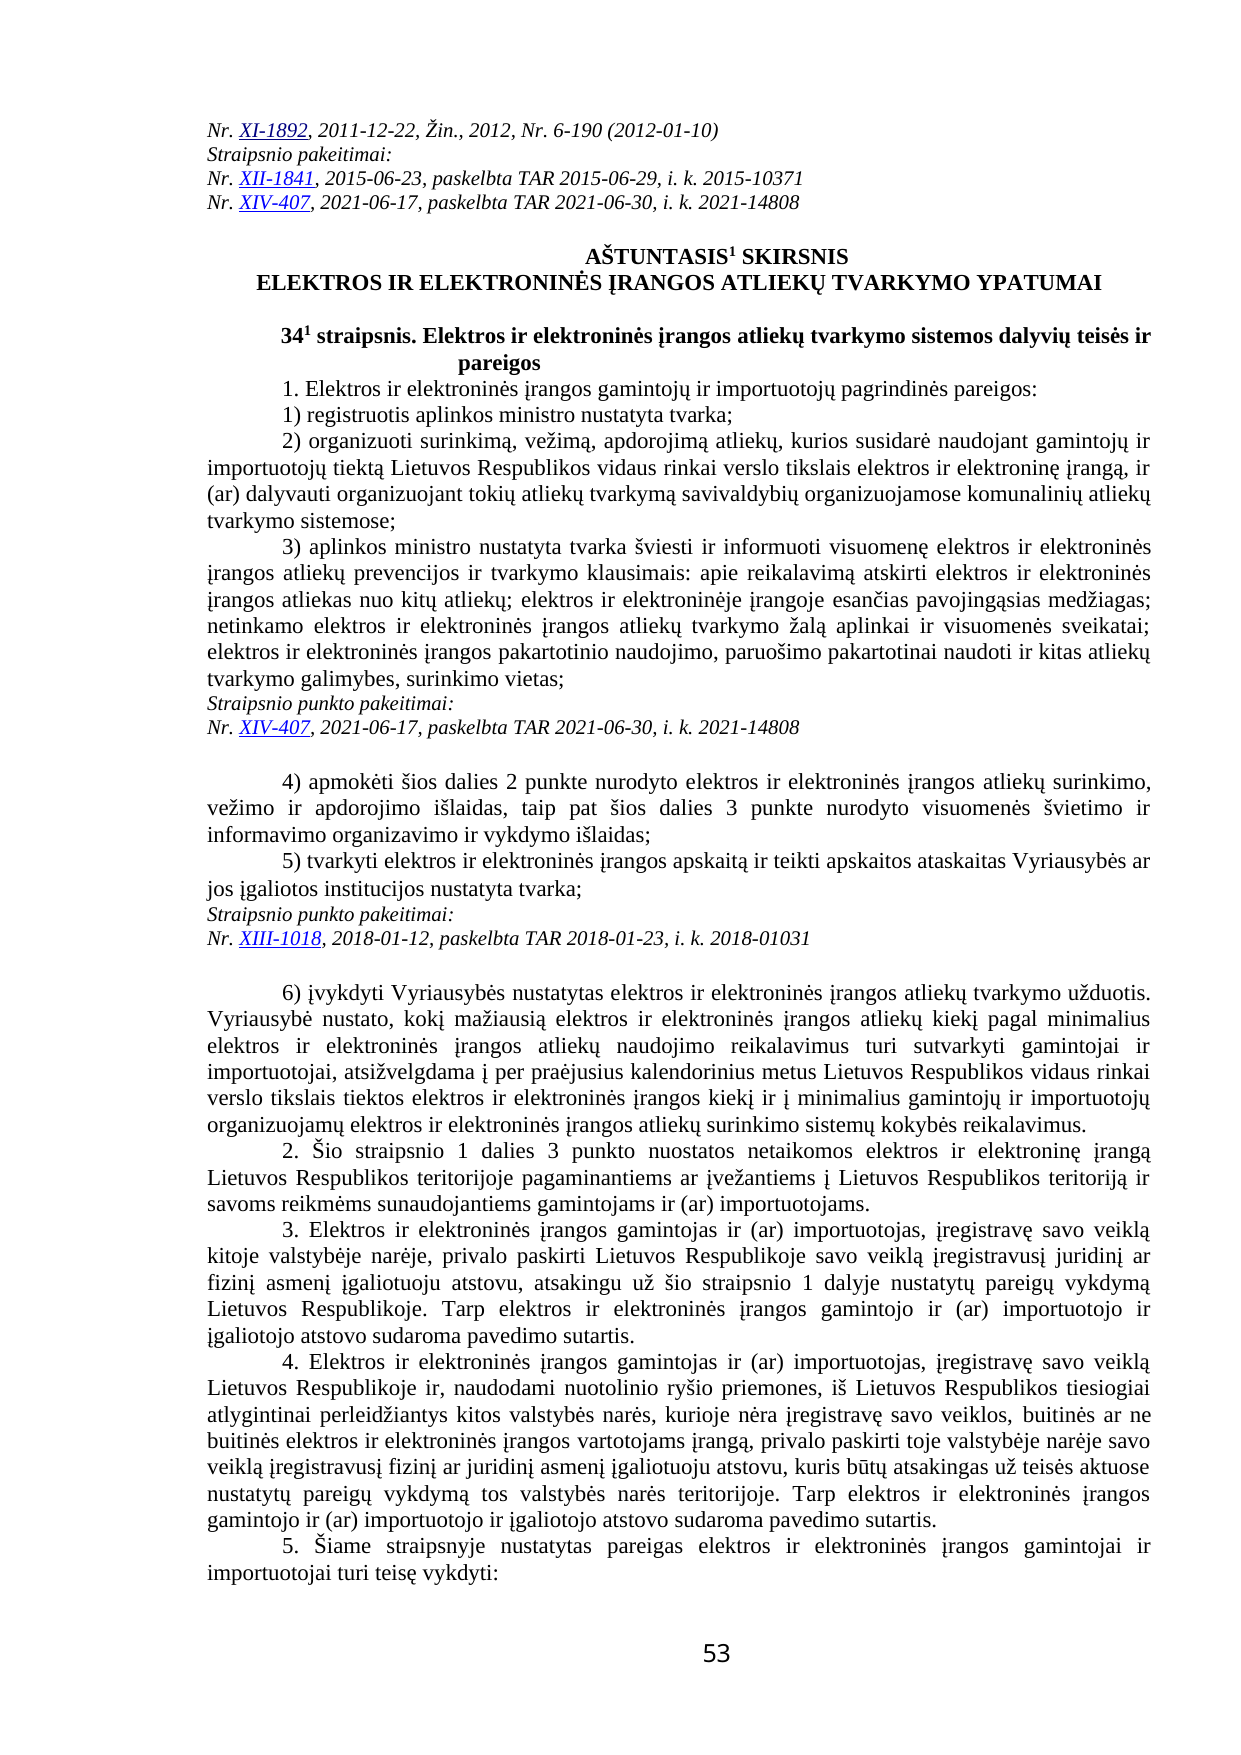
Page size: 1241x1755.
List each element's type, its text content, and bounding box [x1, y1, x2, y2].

text 5) tvarkyti elektros ir elektroninės įrangos apskaitą ir teikti apskaitos ataskaitas Vyriausybės ar jos įgaliotos institucijos nustatyta tvarka; [207, 847, 1152, 902]
text Straipsnio punkto pakeitimai: [207, 691, 1152, 715]
text 2) organizuoti surinkimą, vežimą, apdorojimą atliekų, kurios susidarė naudojant gamintojų ir importuotojų tiektą Lietuvos Respublikos vidaus rinkai verslo tikslais elektros ir elektroninę įrangą, ir (ar) dalyvauti organizuojant tokių atliekų tvarkymą savivaldybių organizuojamose komunalinių atliekų tvarkymo sistemose; [207, 428, 1152, 533]
text 4) apmokėti šios dalies 2 punkte nurodyto elektros ir elektroninės įrangos atliekų surinkimo, vežimo ir apdorojimo išlaidas, taip pat šios dalies 3 punkte nurodyto visuomenės švietimo ir informavimo organizavimo ir vykdymo išlaidas; [207, 768, 1152, 847]
text 4. Elektros ir elektroninės įrangos gamintojas ir (ar) importuotojas, įregistravę savo veiklą Lietuvos Respublikoje ir, naudodami nuotolinio ryšio priemones, iš Lietuvos Respublikos tiesiogiai atlygintinai perleidžiantys kitos valstybės narės, kurioje nėra įregistravę savo veiklos, buitinės ar ne buitinės elektros ir elektroninės įrangos vartotojams įrangą, privalo paskirti toje valstybėje narėje savo veiklą įregistravusį fizinį ar juridinį asmenį įgaliotuoju atstovu, kuris būtų atsakingas už teisės aktuose nustatytų pareigų vykdymą tos valstybės narės teritorijoje. Tarp elektros ir elektroninės įrangos gamintojo ir (ar) importuotojo ir įgaliotojo atstovo sudaroma pavedimo sutartis. [207, 1348, 1152, 1532]
text Nr. XIV-407, 2021-06-17, paskelbta TAR 2021-06-30, i. k. 2021-14808 [207, 190, 1152, 214]
text 6) įvykdyti Vyriausybės nustatytas elektros ir elektroninės įrangos atliekų tvarkymo užduotis. Vyriausybė nustato, kokį mažiausią elektros ir elektroninės įrangos atliekų kiekį pagal minimalius elektros ir elektroninės įrangos atliekų naudojimo reikalavimus turi sutvarkyti gamintojai ir importuotojai, atsižvelgdama į per praėjusius kalendorinius metus Lietuvos Respublikos vidaus rinkai verslo tikslais tiektos elektros ir elektroninės įrangos kiekį ir į minimalius gamintojų ir importuotojų organizuojamų elektros ir elektroninės įrangos atliekų surinkimo sistemų kokybės reikalavimus. [207, 979, 1152, 1137]
text 1. Elektros ir elektroninės įrangos gamintojų ir importuotojų pagrindinės pareigos: [207, 375, 1152, 401]
text Straipsnio punkto pakeitimai: [207, 902, 1152, 926]
text 3. Elektros ir elektroninės įrangos gamintojas ir (ar) importuotojas, įregistravę savo veiklą kitoje valstybėje narėje, privalo paskirti Lietuvos Respublikoje savo veiklą įregistravusį juridinį ar fizinį asmenį įgaliotuoju atstovu, atsakingu už šio straipsnio 1 dalyje nustatytų pareigų vykdymą Lietuvos Respublikoje. Tarp elektros ir elektroninės įrangos gamintojo ir (ar) importuotojo ir įgaliotojo atstovo sudaroma pavedimo sutartis. [207, 1216, 1152, 1348]
text Nr. XIV-407, 2021-06-17, paskelbta TAR 2021-06-30, i. k. 2021-14808 [207, 715, 1152, 739]
text 2. Šio straipsnio 1 dalies 3 punkto nuostatos netaikomos elektros ir elektroninę įrangą Lietuvos Respublikos teritorijoje pagaminantiems ar įvežantiems į Lietuvos Respublikos teritoriją ir savoms reikmėms sunaudojantiems gamintojams ir (ar) importuotojams. [207, 1137, 1152, 1216]
text 3) aplinkos ministro nustatyta tvarka šviesti ir informuoti visuomenę elektros ir elektroninės įrangos atliekų prevencijos ir tvarkymo klausimais: apie reikalavimą atskirti elektros ir elektroninės įrangos atliekas nuo kitų atliekų; elektros ir elektroninėje įrangoje esančias pavojingąsias medžiagas; netinkamo elektros ir elektroninės įrangos atliekų tvarkymo žalą aplinkai ir visuomenės sveikatai; elektros ir elektroninės įrangos pakartotinio naudojimo, paruošimo pakartotinai naudoti ir kitas atliekų tvarkymo galimybes, surinkimo vietas; [207, 533, 1152, 691]
text Nr. XI-1892, 2011-12-22, Žin., 2012, Nr. 6-190 (2012-01-10) [207, 118, 1152, 142]
text 341 straipsnis. Elektros ir elektroninės įrangos atliekų tvarkymo sistemos dalyvių teisės ir pareigos [281, 322, 1152, 375]
text AŠTUNTASIS1 SKIRSNIS [207, 243, 1152, 269]
text 1) registruotis aplinkos ministro nustatyta tvarka; [207, 401, 1152, 428]
text Straipsnio pakeitimai: [207, 142, 1152, 166]
text 5. Šiame straipsnyje nustatytas pareigas elektros ir elektroninės įrangos gamintojai ir importuotojai turi teisę vykdyti: [207, 1532, 1152, 1585]
text Nr. XIII-1018, 2018-01-12, paskelbta TAR 2018-01-23, i. k. 2018-01031 [207, 926, 1152, 950]
text ELEKTROS IR ELEKTRONINĖS ĮRANGOS ATLIEKŲ TVARKYMO YPATUMAI [207, 269, 1152, 296]
text Nr. XII-1841, 2015-06-23, paskelbta TAR 2015-06-29, i. k. 2015-10371 [207, 166, 1152, 190]
